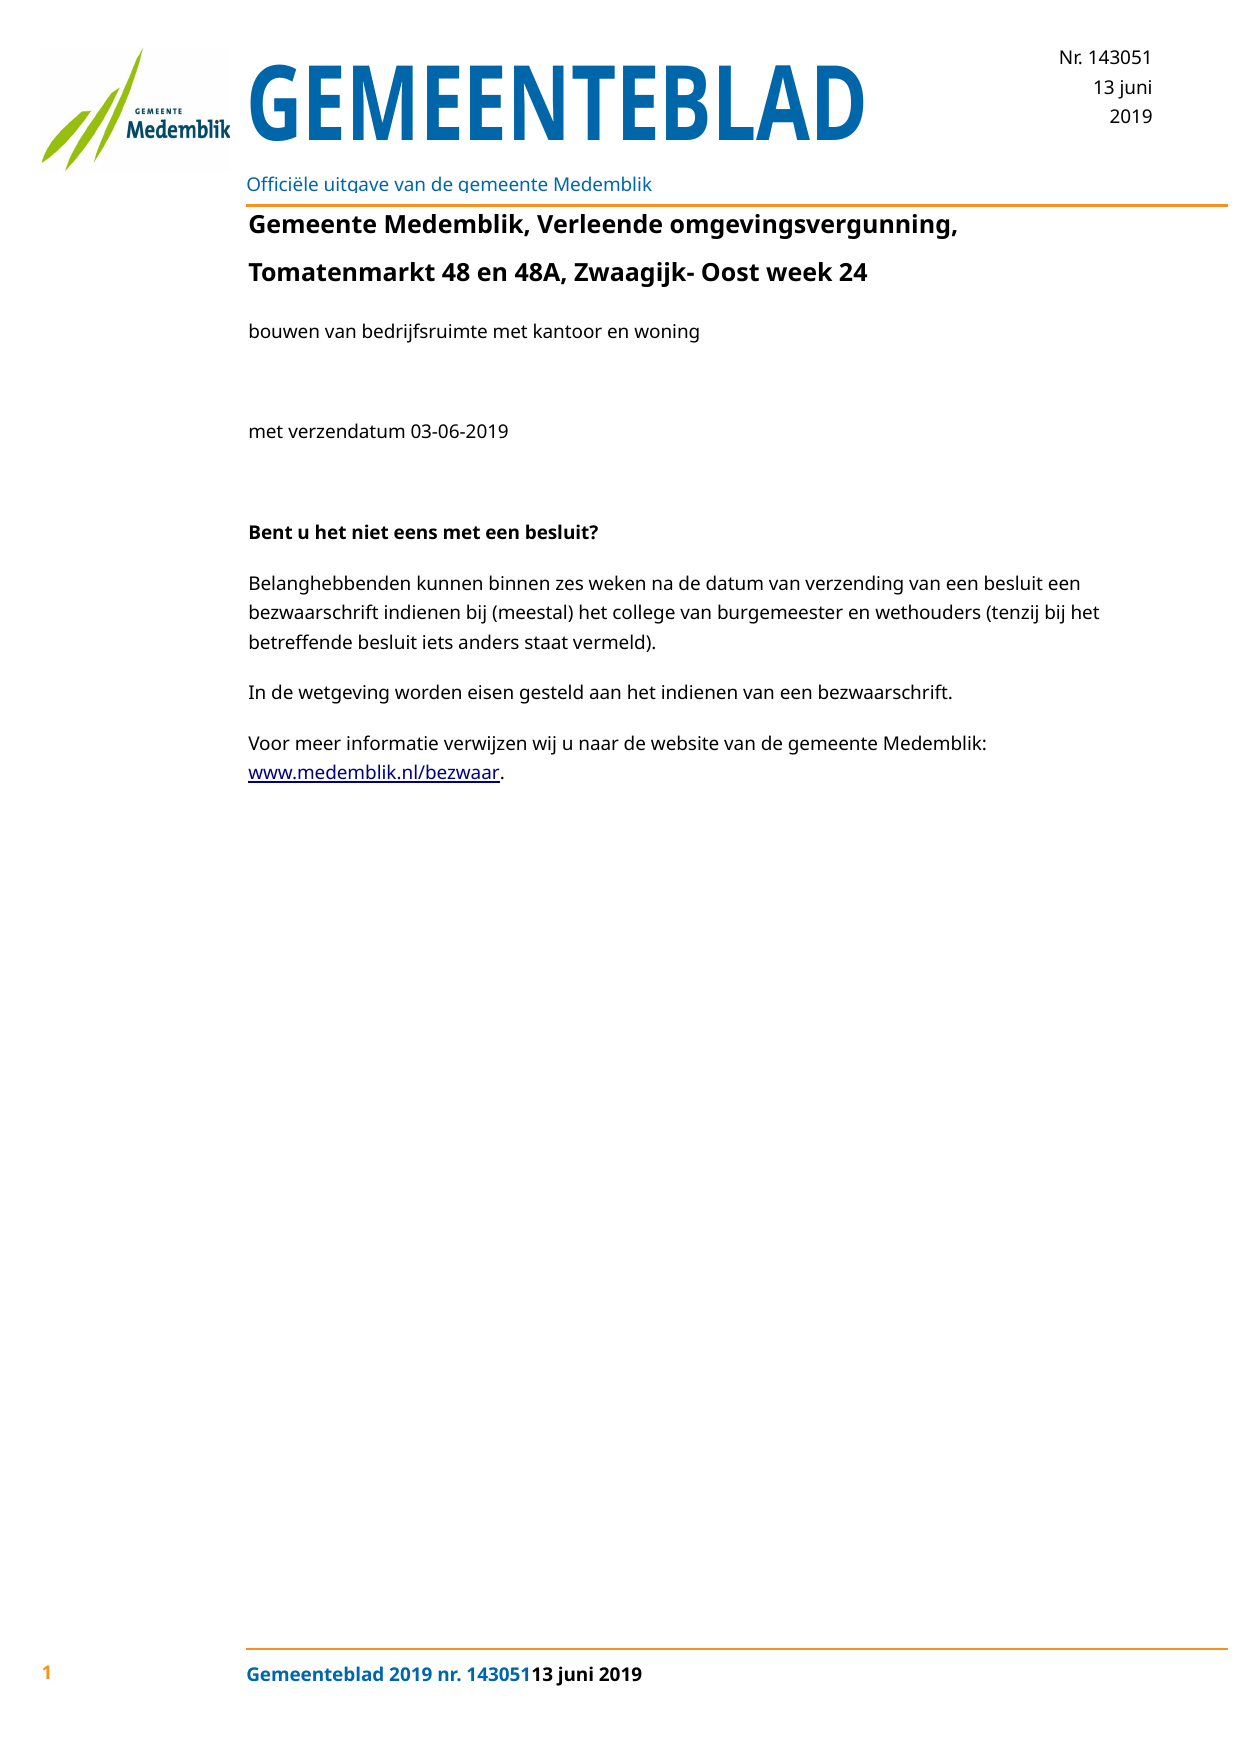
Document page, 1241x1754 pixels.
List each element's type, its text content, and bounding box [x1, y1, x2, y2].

picture [41, 47, 231, 172]
text Belanghebbenden kunnen binnen zes weken na de datum van verzending van een besluit een bezwaarschrift indienen bij (meestal) het college van burgemeester en wethouders (tenzij bij het betreffende besluit iets anders staat vermeld). [248, 570, 1152, 655]
text met verzendatum 03-06-2019 [248, 419, 1152, 444]
text Gemeente Medemblik, Verleende omgevingsvergunning, Tomatenmarkt 48 en 48A, Zwaagijk- Oost week 24 [248, 207, 1152, 288]
text Bent u het niet eens met een besluit? [248, 519, 1152, 545]
text Voor meer informatie verwijzen wij u naar de website van de gemeente Medemblik: www.medemblik.nl/bezwaar. [248, 730, 1152, 785]
text bouwen van bedrijfsruimte met kantoor en woning [248, 318, 1152, 344]
text In de wetgeving worden eisen gesteld aan het indienen van een bezwaarschrift. [248, 679, 1152, 705]
